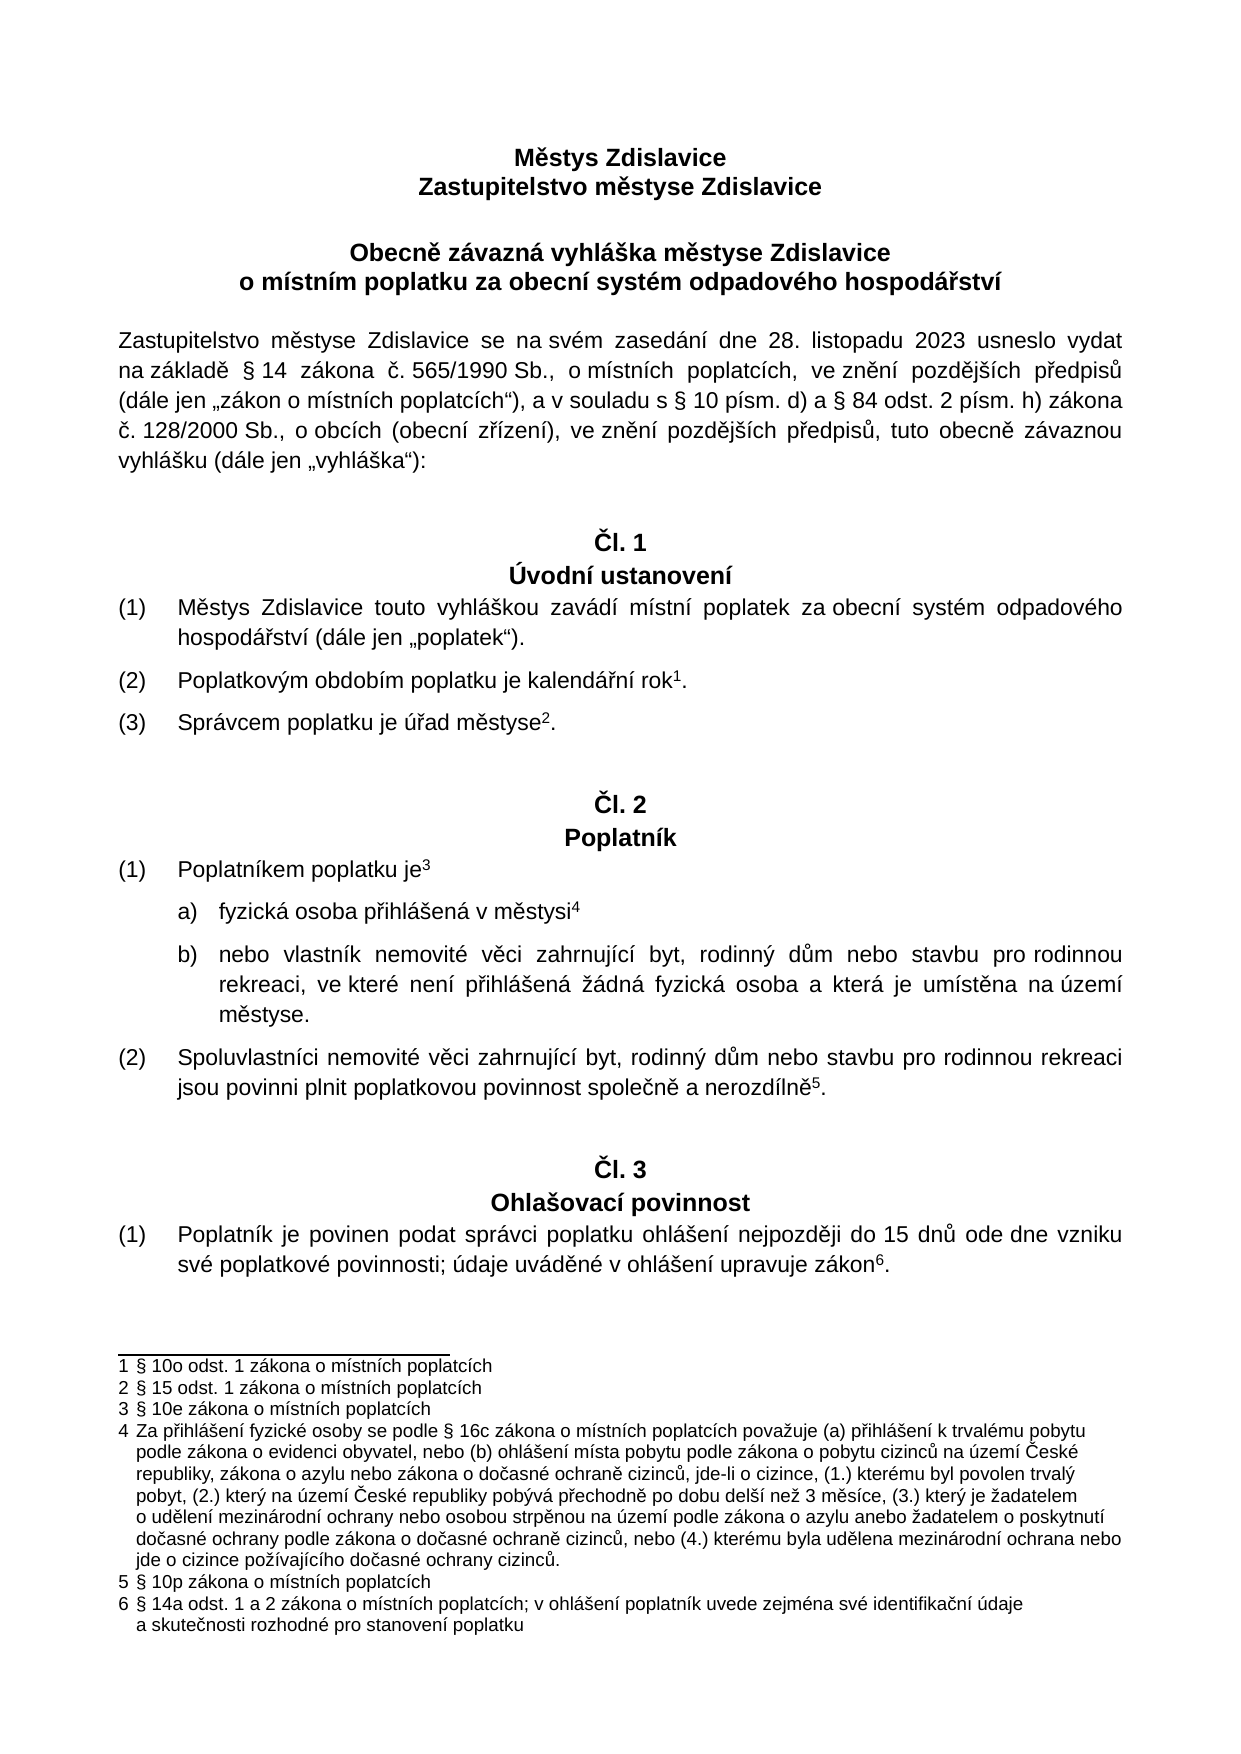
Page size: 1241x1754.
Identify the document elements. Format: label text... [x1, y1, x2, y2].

list nebo vlastník nemovité věci zahrnující byt, rodinný dům nebo stavbu pro rodinnou rekreaci, ve které není přihlášená žádná fyzická osoba a která je umístěna na území městyse. [177, 941, 1122, 1028]
subtitle Čl. 1 Úvodní ustanovení [118, 528, 1122, 589]
list Správcem poplatku je úřad městyse. [118, 709, 1122, 736]
list Městys Zdislavice touto vyhláškou zavádí místní poplatek za obecní systém odpadového hospodářství (dále jen „poplatek“). [118, 594, 1122, 650]
subtitle Obecně závazná vyhláška městyse Zdislavice o místním poplatku za obecní systém odpadového hospodářství [118, 238, 1122, 295]
list Poplatkovým obdobím poplatku je kalendářní rok. [118, 667, 1122, 693]
list § 14a odst. 1 a 2 zákona o místních poplatcích; v ohlášení poplatník uvede zejména své identifikační údaje a skutečnosti rozhodné pro stanovení poplatku [118, 1592, 1122, 1635]
list § 10o odst. 1 zákona o místních poplatcích [118, 1355, 1122, 1377]
list § 15 odst. 1 zákona o místních poplatcích [118, 1377, 1122, 1398]
text Městys Zdislavice Zastupitelstvo městyse Zdislavice [118, 143, 1122, 201]
list fyzická osoba přihlášená v městysi [177, 898, 1122, 925]
list § 10e zákona o místních poplatcích [118, 1398, 1122, 1420]
text Zastupitelstvo městyse Zdislavice se na svém zasedání dne 28. listopadu 2023 usneslo vydat na základě § 14 zákona č. 565/1990 Sb., o místních poplatcích, ve znění pozdějších předpisů (dále jen „zákon o místních poplatcích“), a v souladu s § 10 písm. d) a § 84 odst. 2 písm. h) zákona č. 128/2000 Sb., o obcích (obecní zřízení), ve znění pozdějších předpisů, tuto obecně závaznou vyhlášku (dále jen „vyhláška“): [118, 327, 1122, 474]
list Za přihlášení fyzické osoby se podle § 16c zákona o místních poplatcích považuje (a) přihlášení k trvalému pobytu podle zákona o evidenci obyvatel, nebo (b) ohlášení místa pobytu podle zákona o pobytu cizinců na území České republiky, zákona o azylu nebo zákona o dočasné ochraně cizinců, jde-li o cizince, (1.) kterému byl povolen trvalý pobyt, (2.) který na území České republiky pobývá přechodně po dobu delší než 3 měsíce, (3.) který je žadatelem o udělení mezinárodní ochrany nebo osobou strpěnou na území podle zákona o azylu anebo žadatelem o poskytnutí dočasné ochrany podle zákona o dočasné ochraně cizinců, nebo (4.) kterému byla udělena mezinárodní ochrana nebo jde o cizince požívajícího dočasné ochrany cizinců. [118, 1420, 1122, 1571]
subtitle Čl. 2 Poplatník [118, 789, 1122, 851]
list Poplatníkem poplatku je [118, 856, 1122, 882]
list Spoluvlastníci nemovité věci zahrnující byt, rodinný dům nebo stavbu pro rodinnou rekreaci jsou povinni plnit poplatkovou povinnost společně a nerozdílně. [118, 1044, 1122, 1101]
list § 10p zákona o místních poplatcích [118, 1571, 1122, 1592]
list Poplatník je povinen podat správci poplatku ohlášení nejpozději do 15 dnů ode dne vzniku své poplatkové povinnosti; údaje uváděné v ohlášení upravuje zákon. [118, 1221, 1122, 1277]
subtitle Čl. 3 Ohlašovací povinnost [118, 1154, 1122, 1216]
